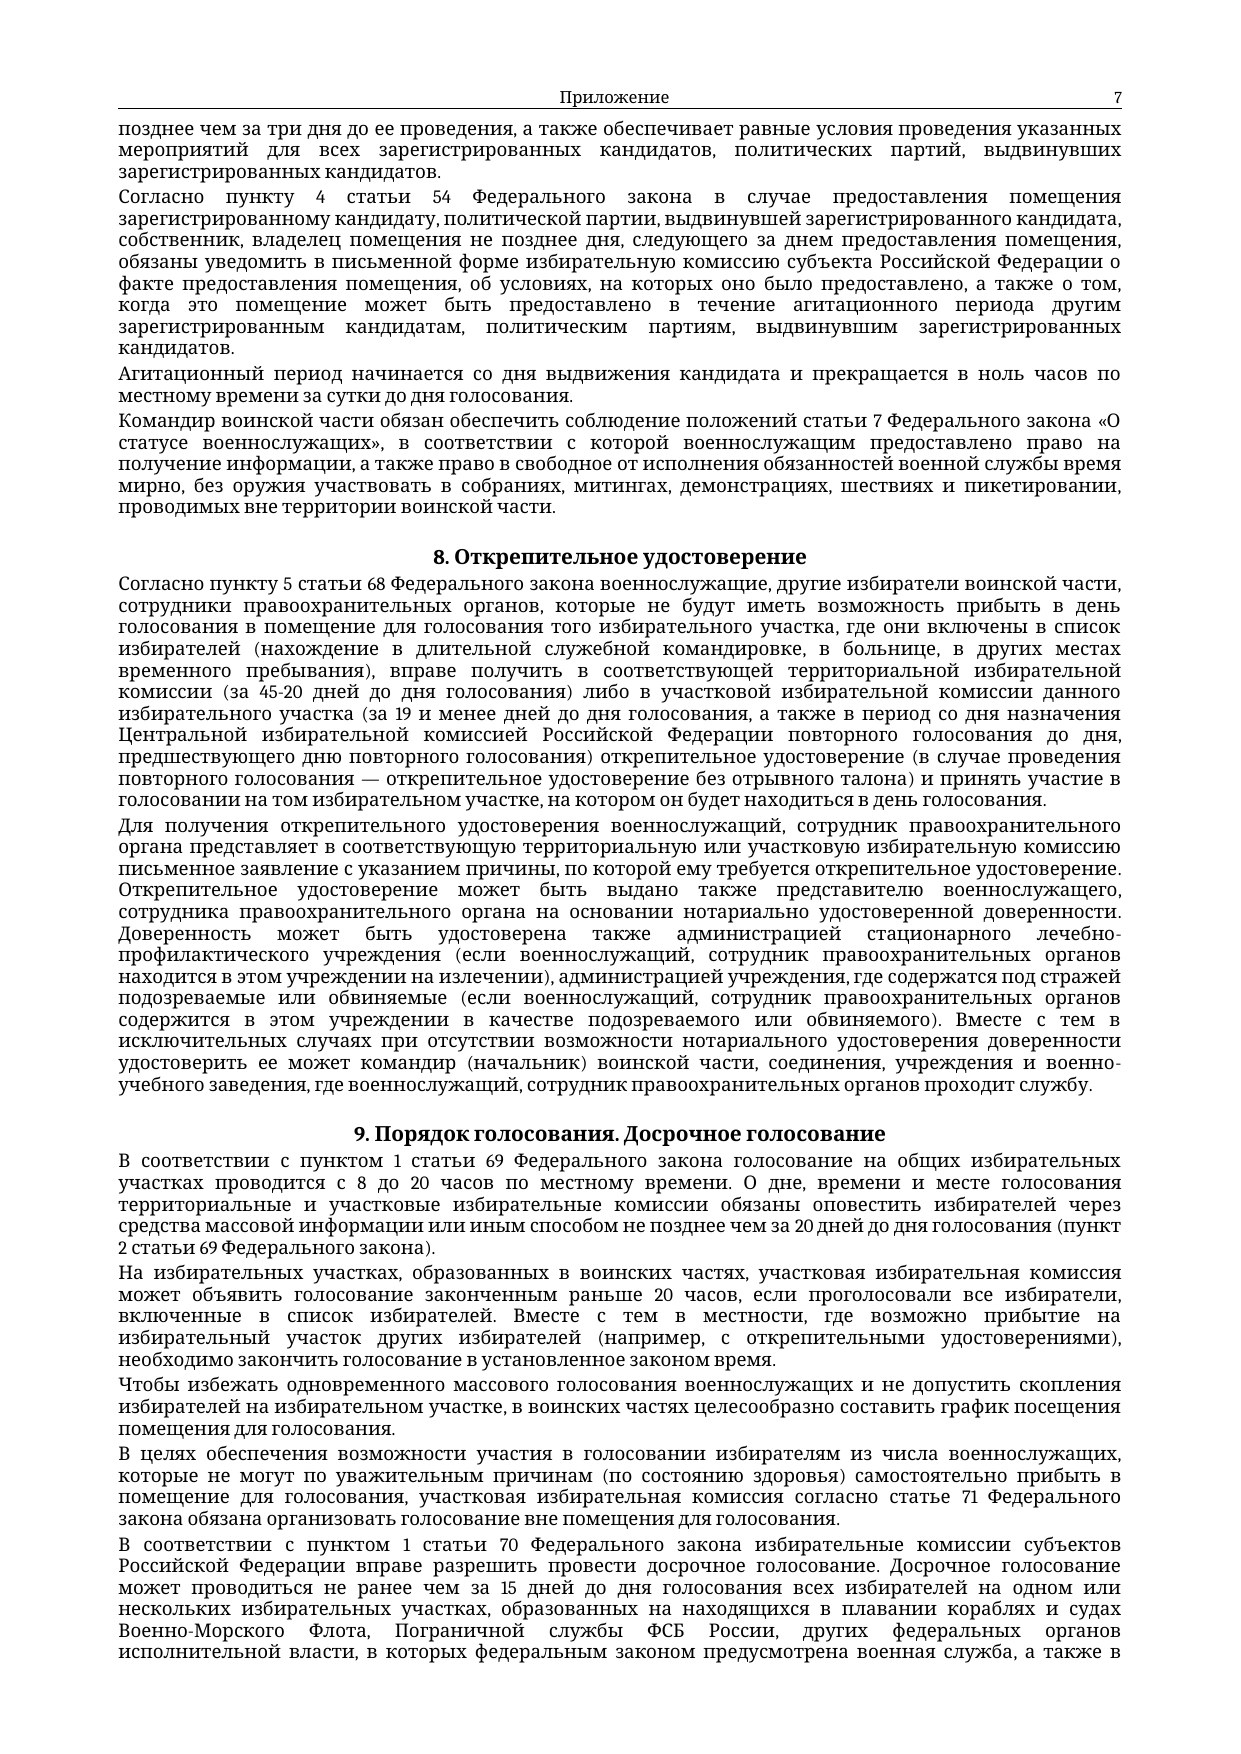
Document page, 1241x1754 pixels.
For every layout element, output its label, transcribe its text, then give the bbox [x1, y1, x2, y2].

subtitle 8. Открепительное удостоверение [118, 546, 1122, 570]
subtitle 9. Порядок голосования. Досрочное голосование [118, 1123, 1122, 1147]
text В соответствии с пунктом 1 статьи 69 Федерального закона голосование на общих избирательных участках проводится с 8 до 20 часов по местному времени. О дне, времени и месте голосования территориальные и участковые избирательные комиссии обязаны оповестить избирателей через средства массовой информации или иным способом не позднее чем за 20 дней до дня голосования (пункт 2 статьи 69 Федерального закона). [118, 1151, 1122, 1259]
text В целях обеспечения возможности участия в голосовании избирателям из числа военнослужащих, которые не могут по уважительным причинам (по состоянию здоровья) самостоятельно прибыть в помещение для голосования, участковая избирательная комиссия согласно статье 71 Федерального закона обязана организовать голосование вне помещения для голосования. [118, 1444, 1122, 1530]
text В соответствии с пунктом 1 статьи 70 Федерального закона избирательные комиссии субъектов Российской Федерации вправе разрешить провести досрочное голосование. Досрочное голосование может проводиться не ранее чем за 15 дней до дня голосования всех избирателей на одном или нескольких избирательных участках, образованных на находящихся в плавании кораблях и судах Военно-Морского Флота, Пограничной службы ФСБ России, других федеральных органов исполнительной власти, в которых федеральным законом предусмотрена военная служба, а также в [118, 1534, 1122, 1663]
text Командир воинской части обязан обеспечить соблюдение положений статьи 7 Федерального закона «О статусе военнослужащих», в соответствии с которой военнослужащим предоставлено право на получение информации, а также право в свободное от исполнения обязанностей военной службы время мирно, без оружия участвовать в собраниях, митингах, демонстрациях, шествиях и пикетировании, проводимых вне территории воинской части. [118, 411, 1122, 519]
text Согласно пункту 5 статьи 68 Федерального закона военнослужащие, другие избиратели воинской части, сотрудники правоохранительных органов, которые не будут иметь возможность прибыть в день голосования в помещение для голосования того избирательного участка, где они включены в список избирателей (нахождение в длительной служебной командировке, в больнице, в других местах временного пребывания), вправе получить в соответствующей территориальной избирательной комиссии (за 45-20 дней до дня голосования) либо в участковой избирательной комиссии данного избирательного участка (за 19 и менее дней до дня голосования, а также в период со дня назначения Центральной избирательной комиссией Российской Федерации повторного голосования до дня, предшествующего дню повторного голосования) открепительное удостоверение (в случае проведения повторного голосования — открепительное удостоверение без отрывного талона) и принять участие в голосовании на том избирательном участке, на котором он будет находиться в день голосования. [118, 574, 1122, 811]
text Чтобы избежать одновременного массового голосования военнослужащих и не допустить скопления избирателей на избирательном участке, в воинских частях целесообразно составить график посещения помещения для голосования. [118, 1375, 1122, 1439]
text позднее чем за три дня до ее проведения, а также обеспечивает равные условия проведения указанных мероприятий для всех зарегистрированных кандидатов, политических партий, выдвинувших зарегистрированных кандидатов. [118, 118, 1122, 183]
text Согласно пункту 4 статьи 54 Федерального закона в случае предоставления помещения зарегистрированному кандидату, политической партии, выдвинувшей зарегистрированного кандидата, собственник, владелец помещения не позднее дня, следующего за днем предоставления помещения, обязаны уведомить в письменной форме избирательную комиссию субъекта Российской Федерации о факте предоставления помещения, об условиях, на которых оно было предоставлено, а также о том, когда это помещение может быть предоставлено в течение агитационного периода другим зарегистрированным кандидатам, политическим партиям, выдвинувшим зарегистрированных кандидатов. [118, 187, 1122, 359]
text На избирательных участках, образованных в воинских частях, участковая избирательная комиссия может объявить голосование законченным раньше 20 часов, если проголосовали все избиратели, включенные в список избирателей. Вместе с тем в местности, где возможно прибытие на избирательный участок других избирателей (например, с открепительными удостоверениями), необходимо закончить голосование в установленное законом время. [118, 1263, 1122, 1371]
text Для получения открепительного удостоверения военнослужащий, сотрудник правоохранительного органа представляет в соответствующую территориальную или участковую избирательную комиссию письменное заявление с указанием причины, по которой ему требуется открепительное удостоверение. Открепительное удостоверение может быть выдано также представителю военнослужащего, сотрудника правоохранительного органа на основании нотариально удостоверенной доверенности. Доверенность может быть удостоверена также администрацией стационарного лечебно-профилактического учреждения (если военнослужащий, сотрудник правоохранительных органов находится в этом учреждении на излечении), администрацией учреждения, где содержатся под стражей подозреваемые или обвиняемые (если военнослужащий, сотрудник правоохранительных органов содержится в этом учреждении в качестве подозреваемого или обвиняемого). Вместе с тем в исключительных случаях при отсутствии возможности нотариального удостоверения доверенности удостоверить ее может командир (начальник) воинской части, соединения, учреждения и военно-учебного заведения, где военнослужащий, сотрудник правоохранительных органов проходит службу. [118, 815, 1122, 1096]
text Агитационный период начинается со дня выдвижения кандидата и прекращается в ноль часов по местному времени за сутки до дня голосования. [118, 363, 1122, 407]
